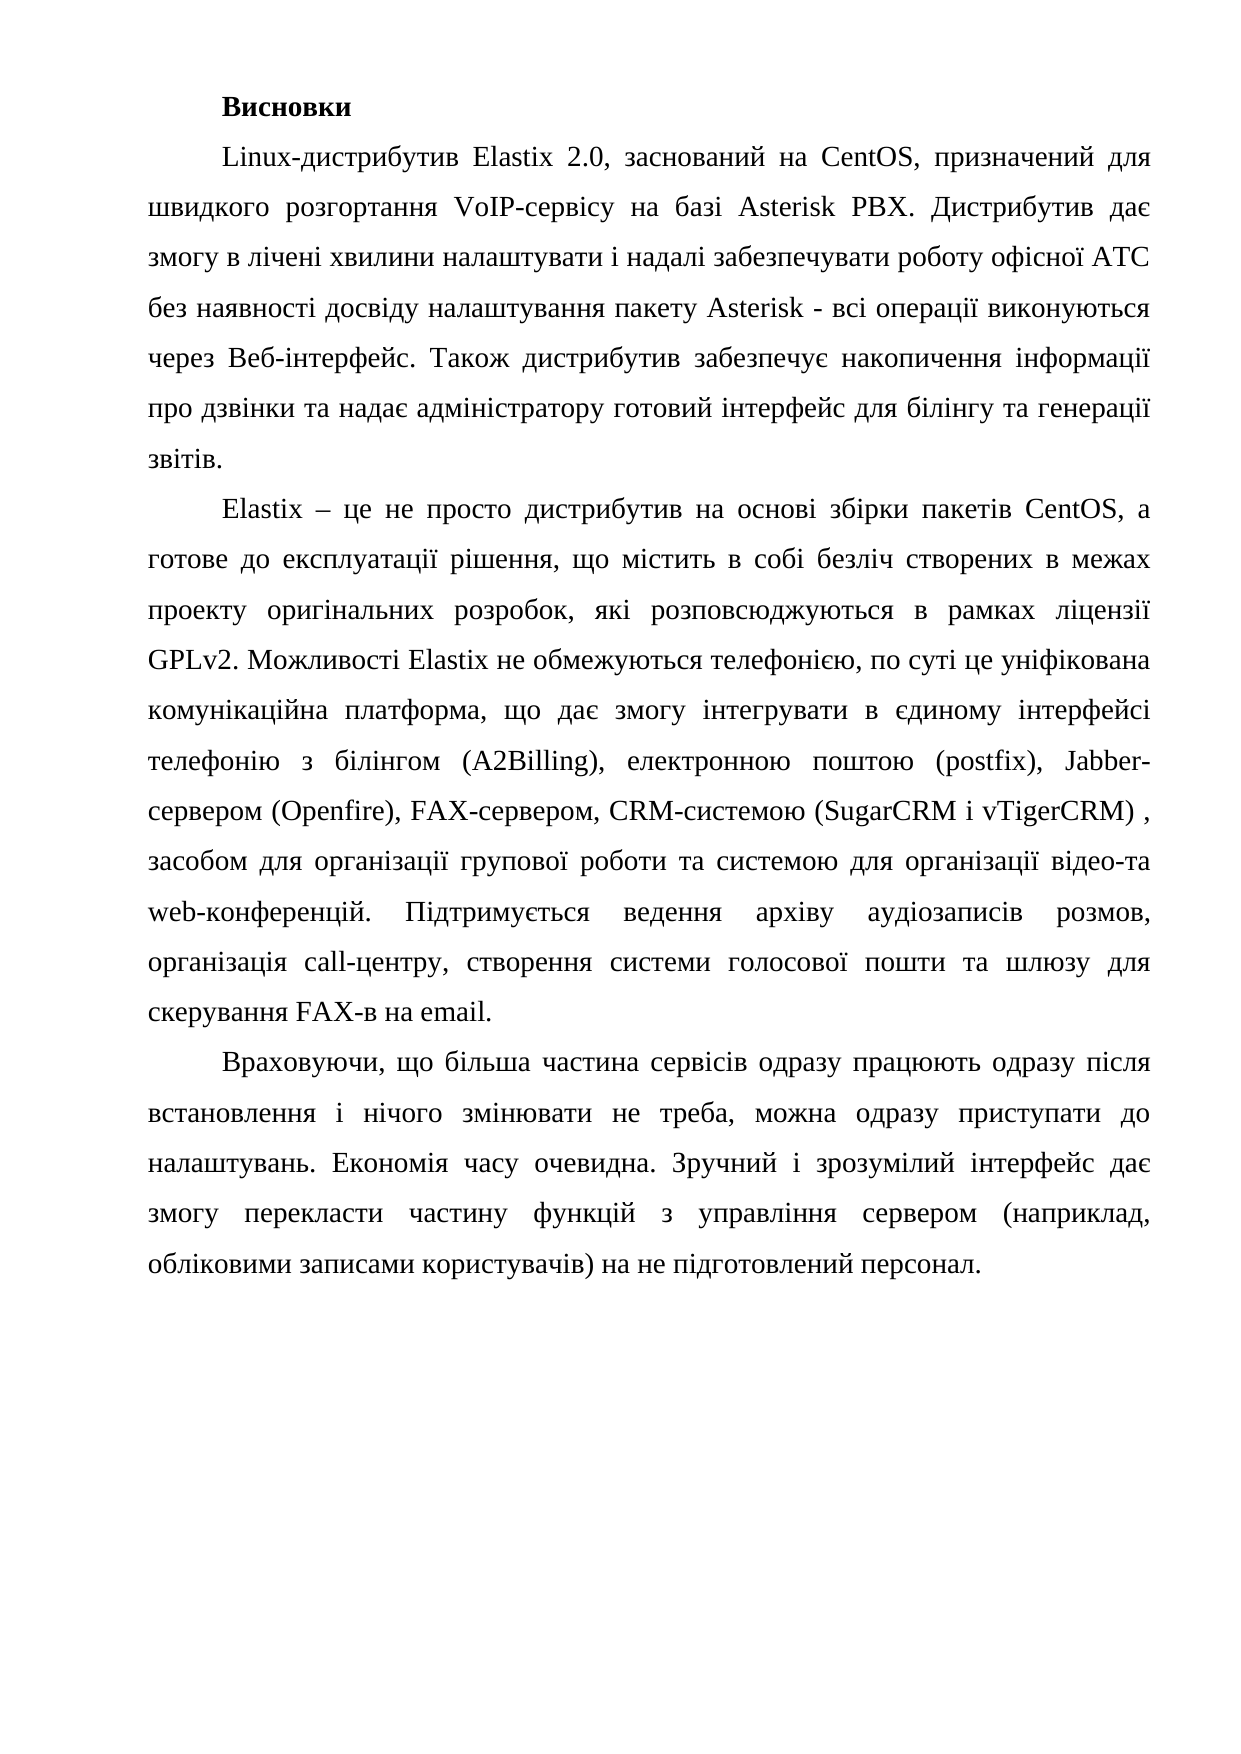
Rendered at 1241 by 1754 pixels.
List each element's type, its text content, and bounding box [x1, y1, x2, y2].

text Linux-дистрибутив Elastix 2.0, заснований на CentOS, призначений для швидкого розгортання VoIP-сервісу на базі Asterisk PBX. Дистрибутив дає змогу в лічені хвилини налаштувати і надалі забезпечувати роботу офісної АТС без наявності досвіду налаштування пакету Asterisk - всі операції виконуються через Веб-інтерфейс. Також дистрибутив забезпечує накопичення інформації про дзвінки та надає адміністратору готовий інтерфейс для білінгу та генерації звітів. [148, 139, 1152, 474]
text Враховуючи, що більша частина сервісів одразу працюють одразу після встановлення і нічого змінювати не треба, можна одразу приступати до налаштувань. Економія часу очевидна. Зручний і зрозумілий інтерфейс дає змогу перекласти частину функцій з управління сервером (наприклад, обліковими записами користувачів) на не підготовлений персонал. [148, 1044, 1152, 1279]
text Elastix – це не просто дистрибутив на основі збірки пакетів CentOS, а готове до експлуатації рішення, що містить в собі безліч створених в межах проекту оригінальних розробок, які розповсюджуються в рамках ліцензії GPLv2. Можливості Elastix не обмежуються телефонією, по суті це уніфікована комунікаційна платформа, що дає змогу інтегрувати в єдиному інтерфейсі телефонію з білінгом (A2Billing), електронною поштою (postfix), Jabber-сервером (Openfire), FAX-сервером, CRM-системою (SugarCRM і vTigerCRM) , засобом для організації групової роботи та системою для організації відео-та web-конференцій. Підтримується ведення архіву аудіозаписів розмов, організація call-центру, створення системи голосової пошти та шлюзу для скерування FAX-в на email. [148, 491, 1152, 1028]
text Висновки [148, 89, 1152, 122]
